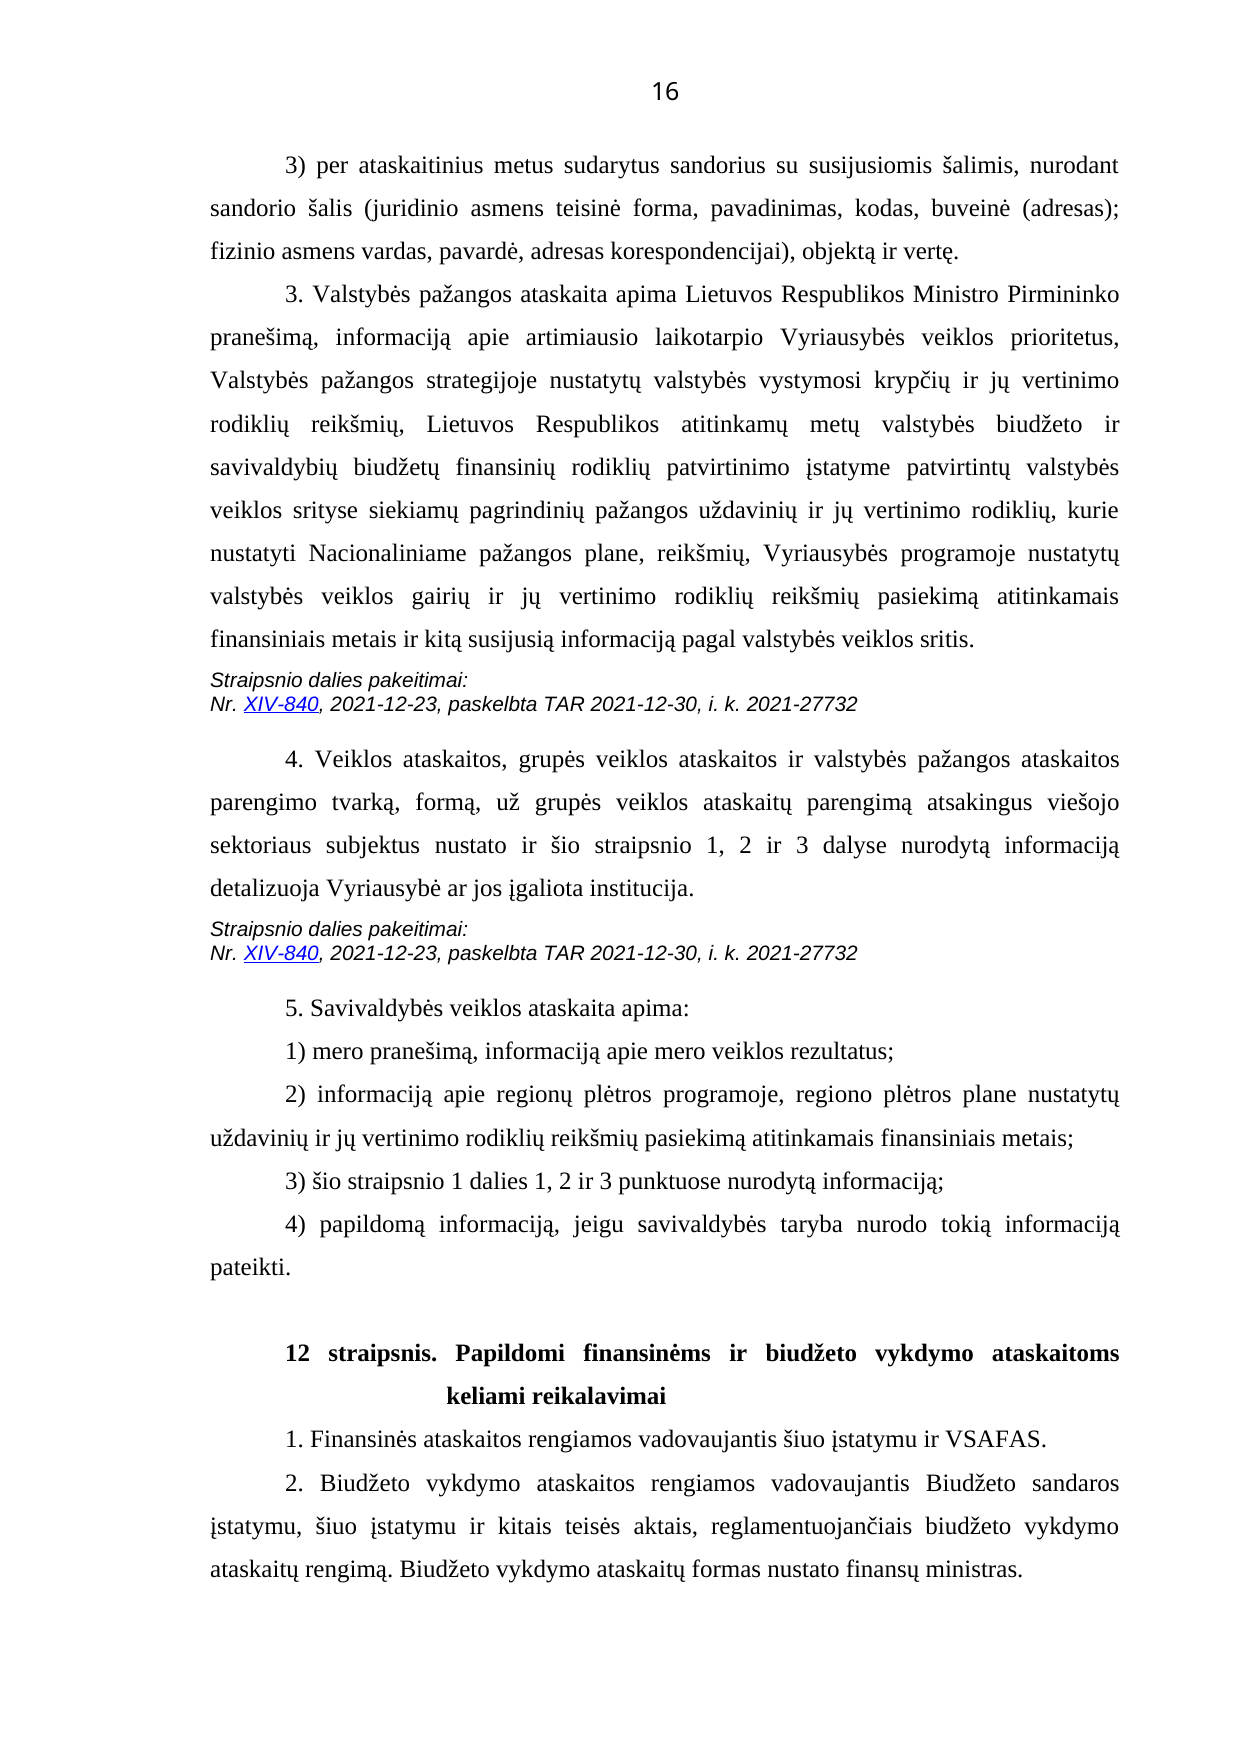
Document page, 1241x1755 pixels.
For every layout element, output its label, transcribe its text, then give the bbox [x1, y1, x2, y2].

text 4) papildomą informaciją, jeigu savivaldybės taryba nurodo tokią informaciją pateikti. [210, 1209, 1120, 1281]
text 4. Veiklos ataskaitos, grupės veiklos ataskaitos ir valstybės pažangos ataskaitos parengimo tvarką, formą, už grupės veiklos ataskaitų parengimą atsakingus viešojo sektoriaus subjektus nustato ir šio straipsnio 1, 2 ir 3 dalyse nurodytą informaciją detalizuoja Vyriausybė ar jos įgaliota institucija. [210, 744, 1120, 902]
text 1. Finansinės ataskaitos rengiamos vadovaujantis šiuo įstatymu ir VSAFAS. [210, 1424, 1120, 1453]
text 3) per ataskaitinius metus sudarytus sandorius su susijusiomis šalimis, nurodant sandorio šalis (juridinio asmens teisinė forma, pavadinimas, kodas, buveinė (adresas); fizinio asmens vardas, pavardė, adresas korespondencijai), objektą ir vertę. [210, 150, 1120, 265]
text 5. Savivaldybės veiklos ataskaita apima: [210, 993, 1120, 1022]
text 3) šio straipsnio 1 dalies 1, 2 ir 3 punktuose nurodytą informaciją; [210, 1166, 1120, 1194]
text 2) informaciją apie regionų plėtros programoje, regiono plėtros plane nustatytų uždavinių ir jų vertinimo rodiklių reikšmių pasiekimą atitinkamais finansiniais metais; [210, 1079, 1120, 1151]
text 12 straipsnis. Papildomi finansinėms ir biudžeto vykdymo ataskaitoms keliami reikalavimai [285, 1338, 1120, 1410]
text Straipsnio dalies pakeitimai: [210, 917, 1120, 941]
text 2. Biudžeto vykdymo ataskaitos rengiamos vadovaujantis Biudžeto sandaros įstatymu, šiuo įstatymu ir kitais teisės aktais, reglamentuojančiais biudžeto vykdymo ataskaitų rengimą. Biudžeto vykdymo ataskaitų formas nustato finansų ministras. [210, 1468, 1120, 1583]
text 3. Valstybės pažangos ataskaita apima Lietuvos Respublikos Ministro Pirmininko pranešimą, informaciją apie artimiausio laikotarpio Vyriausybės veiklos prioritetus, Valstybės pažangos strategijoje nustatytų valstybės vystymosi krypčių ir jų vertinimo rodiklių reikšmių, Lietuvos Respublikos atitinkamų metų valstybės biudžeto ir savivaldybių biudžetų finansinių rodiklių patvirtinimo įstatyme patvirtintų valstybės veiklos srityse siekiamų pagrindinių pažangos uždavinių ir jų vertinimo rodiklių, kurie nustatyti Nacionaliniame pažangos plane, reikšmių, Vyriausybės programoje nustatytų valstybės veiklos gairių ir jų vertinimo rodiklių reikšmių pasiekimą atitinkamais finansiniais metais ir kitą susijusią informaciją pagal valstybės veiklos sritis. [210, 279, 1120, 653]
text 1) mero pranešimą, informaciją apie mero veiklos rezultatus; [210, 1036, 1120, 1065]
text Nr. XIV-840, 2021-12-23, paskelbta TAR 2021-12-30, i. k. 2021-27732 [210, 941, 1120, 964]
text Straipsnio dalies pakeitimai: [210, 667, 1120, 691]
text Nr. XIV-840, 2021-12-23, paskelbta TAR 2021-12-30, i. k. 2021-27732 [210, 691, 1120, 715]
